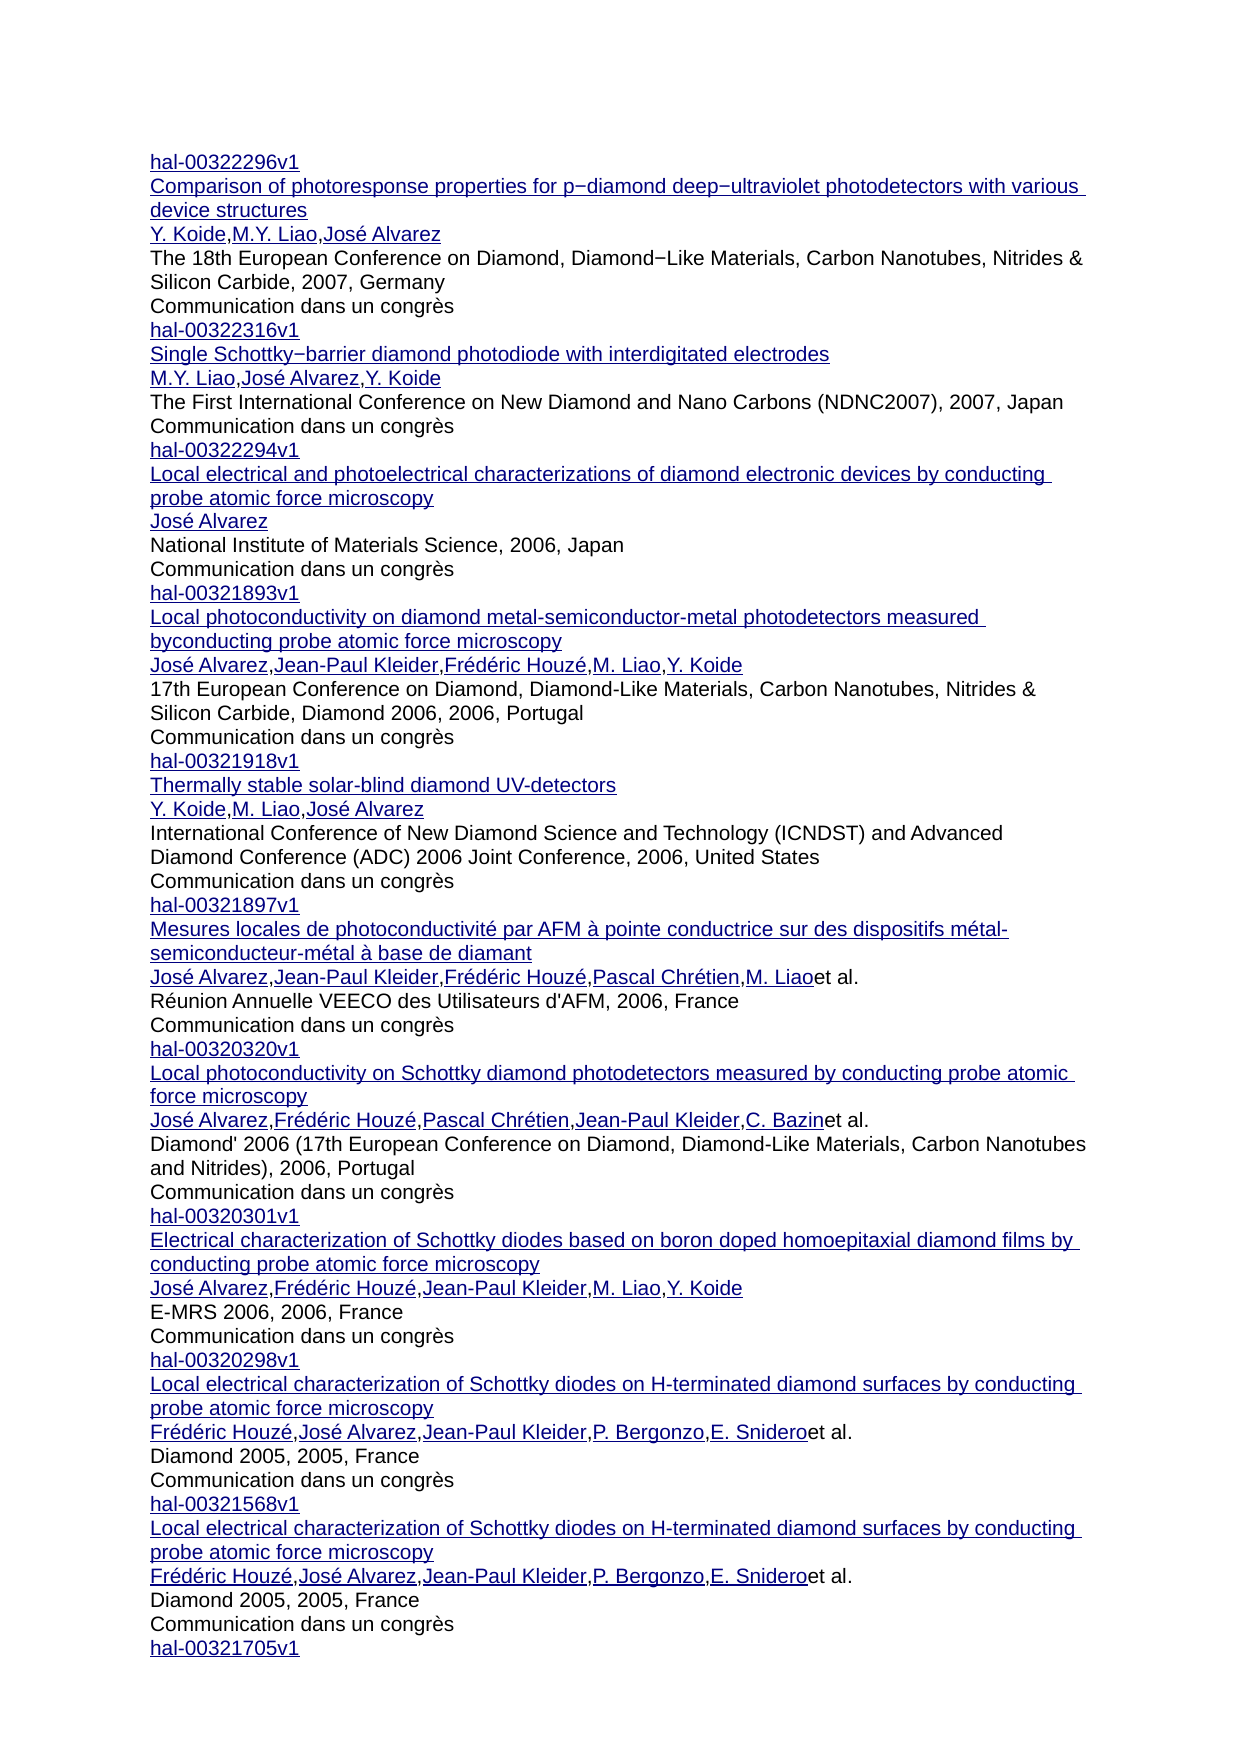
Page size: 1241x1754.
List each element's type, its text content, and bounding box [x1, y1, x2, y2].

table_cell Local photoconductivity on Schottky diamond photodetectors measured by conducting probe atomic force microscopy José Alvarez,Frédéric Houzé,Pascal Chrétien,Jean-Paul Kleider,C. Bazinet al. Diamond' 2006 (17th European Conference on Diamond, Diamond-Like Materials, Carbon Nanotubes and Nitrides), 2006, Portugal Communication dans un congrès hal-00320301v1 [150, 1060, 1090, 1228]
table_cell Single Schottky−barrier diamond photodiode with interdigitated electrodes M.Y. Liao,José Alvarez,Y. Koide The First International Conference on New Diamond and Nano Carbons (NDNC2007), 2007, Japan Communication dans un congrès hal-00322294v1 [150, 342, 1090, 461]
table_cell Thermally stable solar-blind diamond UV-detectors Y. Koide,M. Liao,José Alvarez International Conference of New Diamond Science and Technology (ICNDST) and Advanced Diamond Conference (ADC) 2006 Joint Conference, 2006, United States Communication dans un congrès hal-00321897v1 [150, 773, 1090, 917]
table_cell Comparison of photoresponse properties for p−diamond deep−ultraviolet photodetectors with various device structures Y. Koide,M.Y. Liao,José Alvarez The 18th European Conference on Diamond, Diamond−Like Materials, Carbon Nanotubes, Nitrides & Silicon Carbide, 2007, Germany Communication dans un congrès hal-00322316v1 [150, 174, 1090, 342]
table_cell Local electrical characterization of Schottky diodes on H-terminated diamond surfaces by conducting probe atomic force microscopy Frédéric Houzé,José Alvarez,Jean-Paul Kleider,P. Bergonzo,E. Snideroet al. Diamond 2005, 2005, France Communication dans un congrès hal-00321568v1 [150, 1372, 1090, 1516]
table_cell hal-00322296v1 [150, 150, 1090, 174]
table_cell Local electrical characterization of Schottky diodes on H-terminated diamond surfaces by conducting probe atomic force microscopy Frédéric Houzé,José Alvarez,Jean-Paul Kleider,P. Bergonzo,E. Snideroet al. Diamond 2005, 2005, France Communication dans un congrès hal-00321705v1 [150, 1516, 1090, 1659]
table_cell Local electrical and photoelectrical characterizations of diamond electronic devices by conducting probe atomic force microscopy José Alvarez National Institute of Materials Science, 2006, Japan Communication dans un congrès hal-00321893v1 [150, 461, 1090, 605]
table_cell Local photoconductivity on diamond metal-semiconductor-metal photodetectors measured byconducting probe atomic force microscopy José Alvarez,Jean-Paul Kleider,Frédéric Houzé,M. Liao,Y. Koide 17th European Conference on Diamond, Diamond-Like Materials, Carbon Nanotubes, Nitrides & Silicon Carbide, Diamond 2006, 2006, Portugal Communication dans un congrès hal-00321918v1 [150, 605, 1090, 773]
table_cell Mesures locales de photoconductivité par AFM à pointe conductrice sur des dispositifs métal-semiconducteur-métal à base de diamant José Alvarez,Jean-Paul Kleider,Frédéric Houzé,Pascal Chrétien,M. Liaoet al. Réunion Annuelle VEECO des Utilisateurs d'AFM, 2006, France Communication dans un congrès hal-00320320v1 [150, 917, 1090, 1060]
table_cell Electrical characterization of Schottky diodes based on boron doped homoepitaxial diamond films by conducting probe atomic force microscopy José Alvarez,Frédéric Houzé,Jean-Paul Kleider,M. Liao,Y. Koide E-MRS 2006, 2006, France Communication dans un congrès hal-00320298v1 [150, 1228, 1090, 1372]
